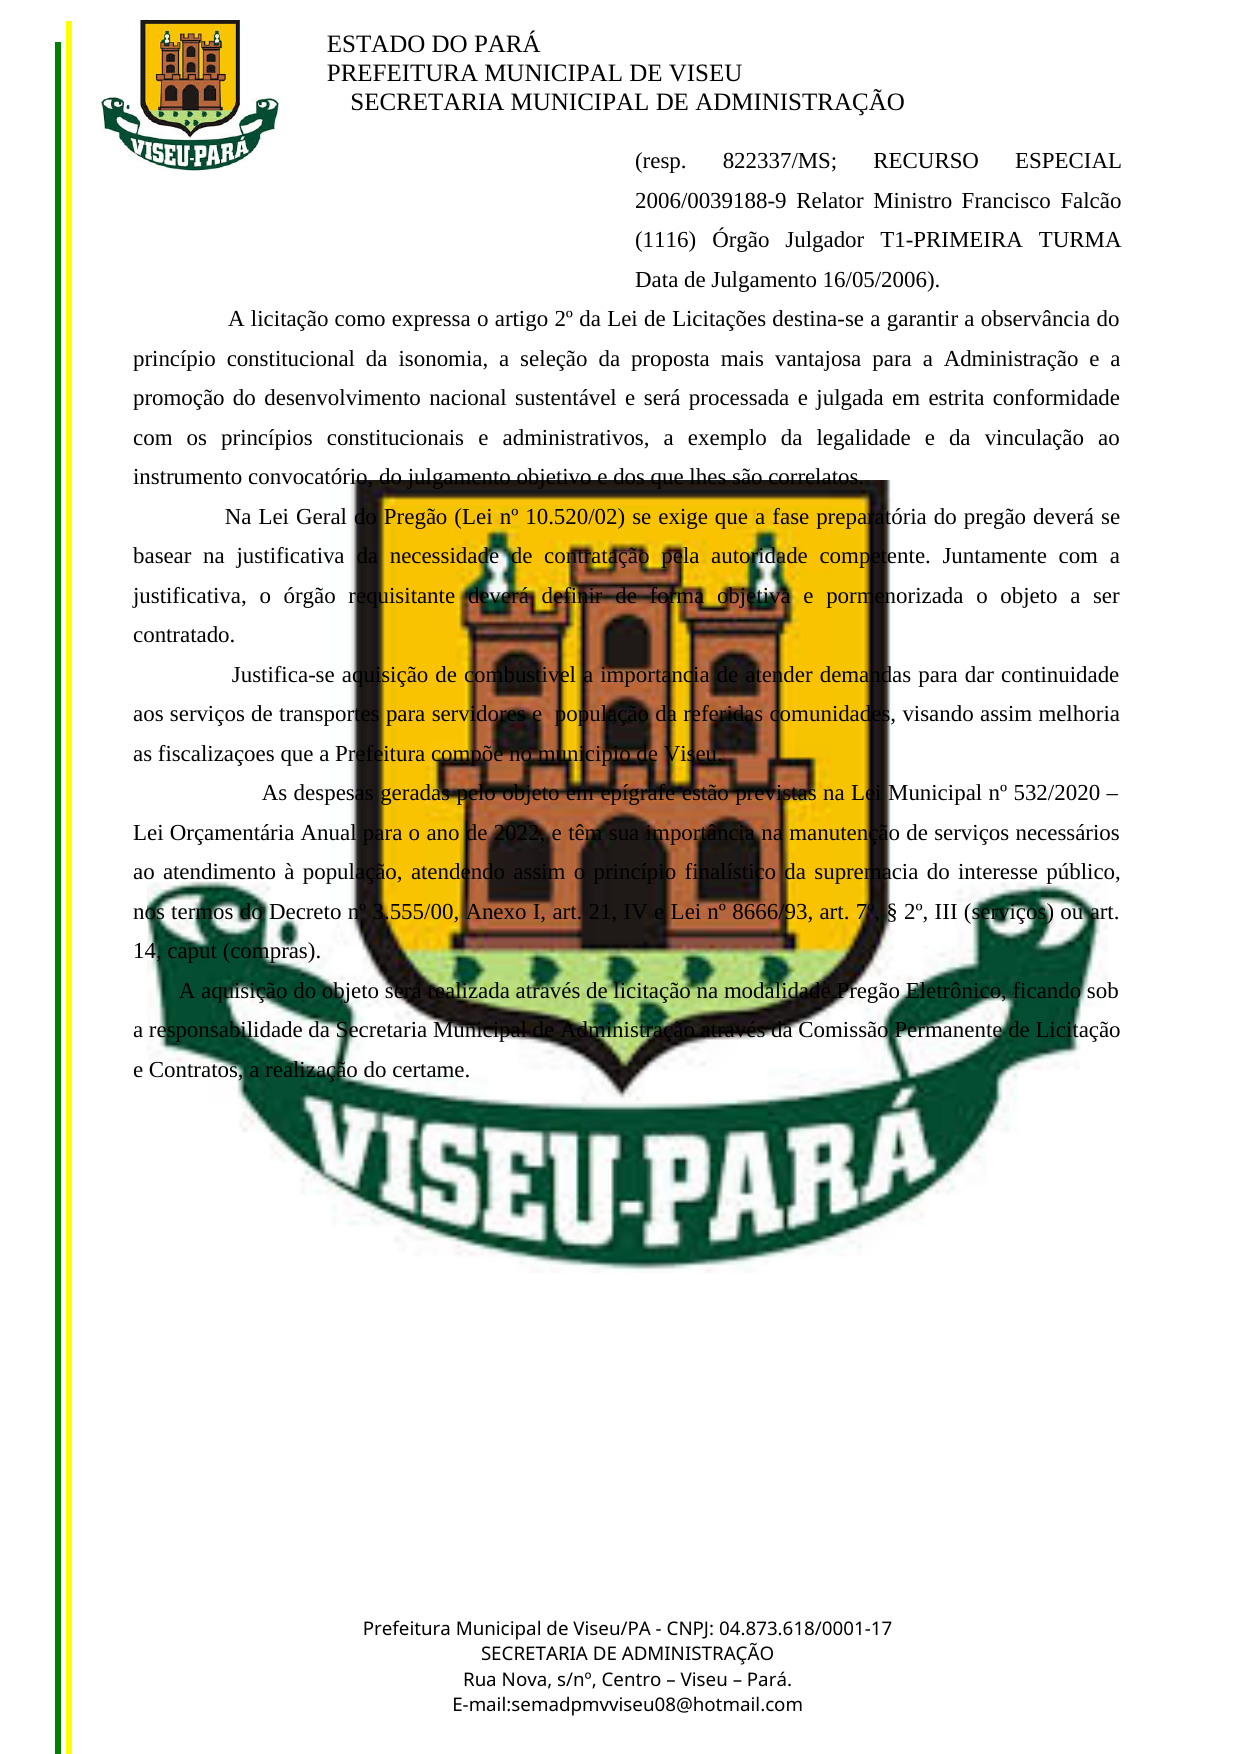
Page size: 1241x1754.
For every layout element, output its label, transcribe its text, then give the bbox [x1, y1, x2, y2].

picture [147, 1082, 1108, 1273]
picture [101, 20, 280, 171]
text A licitação como expressa o artigo 2º da Lei de Licitações destina-se a garantir a observância do princípio constitucional da isonomia, a seleção da proposta mais vantajosa para a Administração e a promoção do desenvolvimento nacional sustentável e será processada e julgada em estrita conformidade com os princípios constitucionais e administrativos, a exemplo da legalidade e da vinculação ao instrumento convocatório, do julgamento objetivo e dos que lhes são correlatos. [133, 306, 1122, 490]
text A aquisição do objeto será realizada através de licitação na modalidade Pregão Eletrônico, ficando sob a responsabilidade da Secretaria Municipal de Administração através da Comissão Permanente de Licitação e Contratos, a realização do certame. [133, 977, 1122, 1082]
picture [147, 766, 1108, 779]
text Justifica-se aquisição de combustivel a importancia de atender demandas para dar continuidade aos serviços de transportes para servidores e população da referidas comunidades, visando assim melhoria as fiscalizaçoes que a Prefeitura compõe no municipio de Viseu. [133, 661, 1122, 766]
text Na Lei Geral do Pregão (Lei nº 10.520/02) se exige que a fase preparatória do pregão deverá se basear na justificativa da necessidade de contratação pela autoridade competente. Juntamente com a justificativa, o órgão requisitante deverá definir de forma objetiva e pormenorizada o objeto a ser contratado. [133, 503, 1122, 648]
picture [147, 648, 1108, 661]
text (resp. 822337/MS; RECURSO ESPECIAL 2006/0039188-9 Relator Ministro Francisco Falcão (1116) Órgão Julgador T1-PRIMEIRA TURMA Data de Julgamento 16/05/2006). [635, 148, 1122, 292]
picture [147, 490, 1108, 503]
text As despesas geradas pelo objeto em epígrafe estão previstas na Lei Municipal nº 532/2020 – Lei Orçamentária Anual para o ano de 2022, e têm sua importância na manutenção de serviços necessários ao atendimento à população, atendendo assim o princípio finalístico da supremacia do interesse público, nos termos do Decreto nº 3.555/00, Anexo I, art. 21, IV e Lei nº 8666/93, art. 7º, § 2º, III (serviços) ou art. 14, caput (compras). [133, 779, 1122, 963]
picture [147, 963, 1108, 977]
